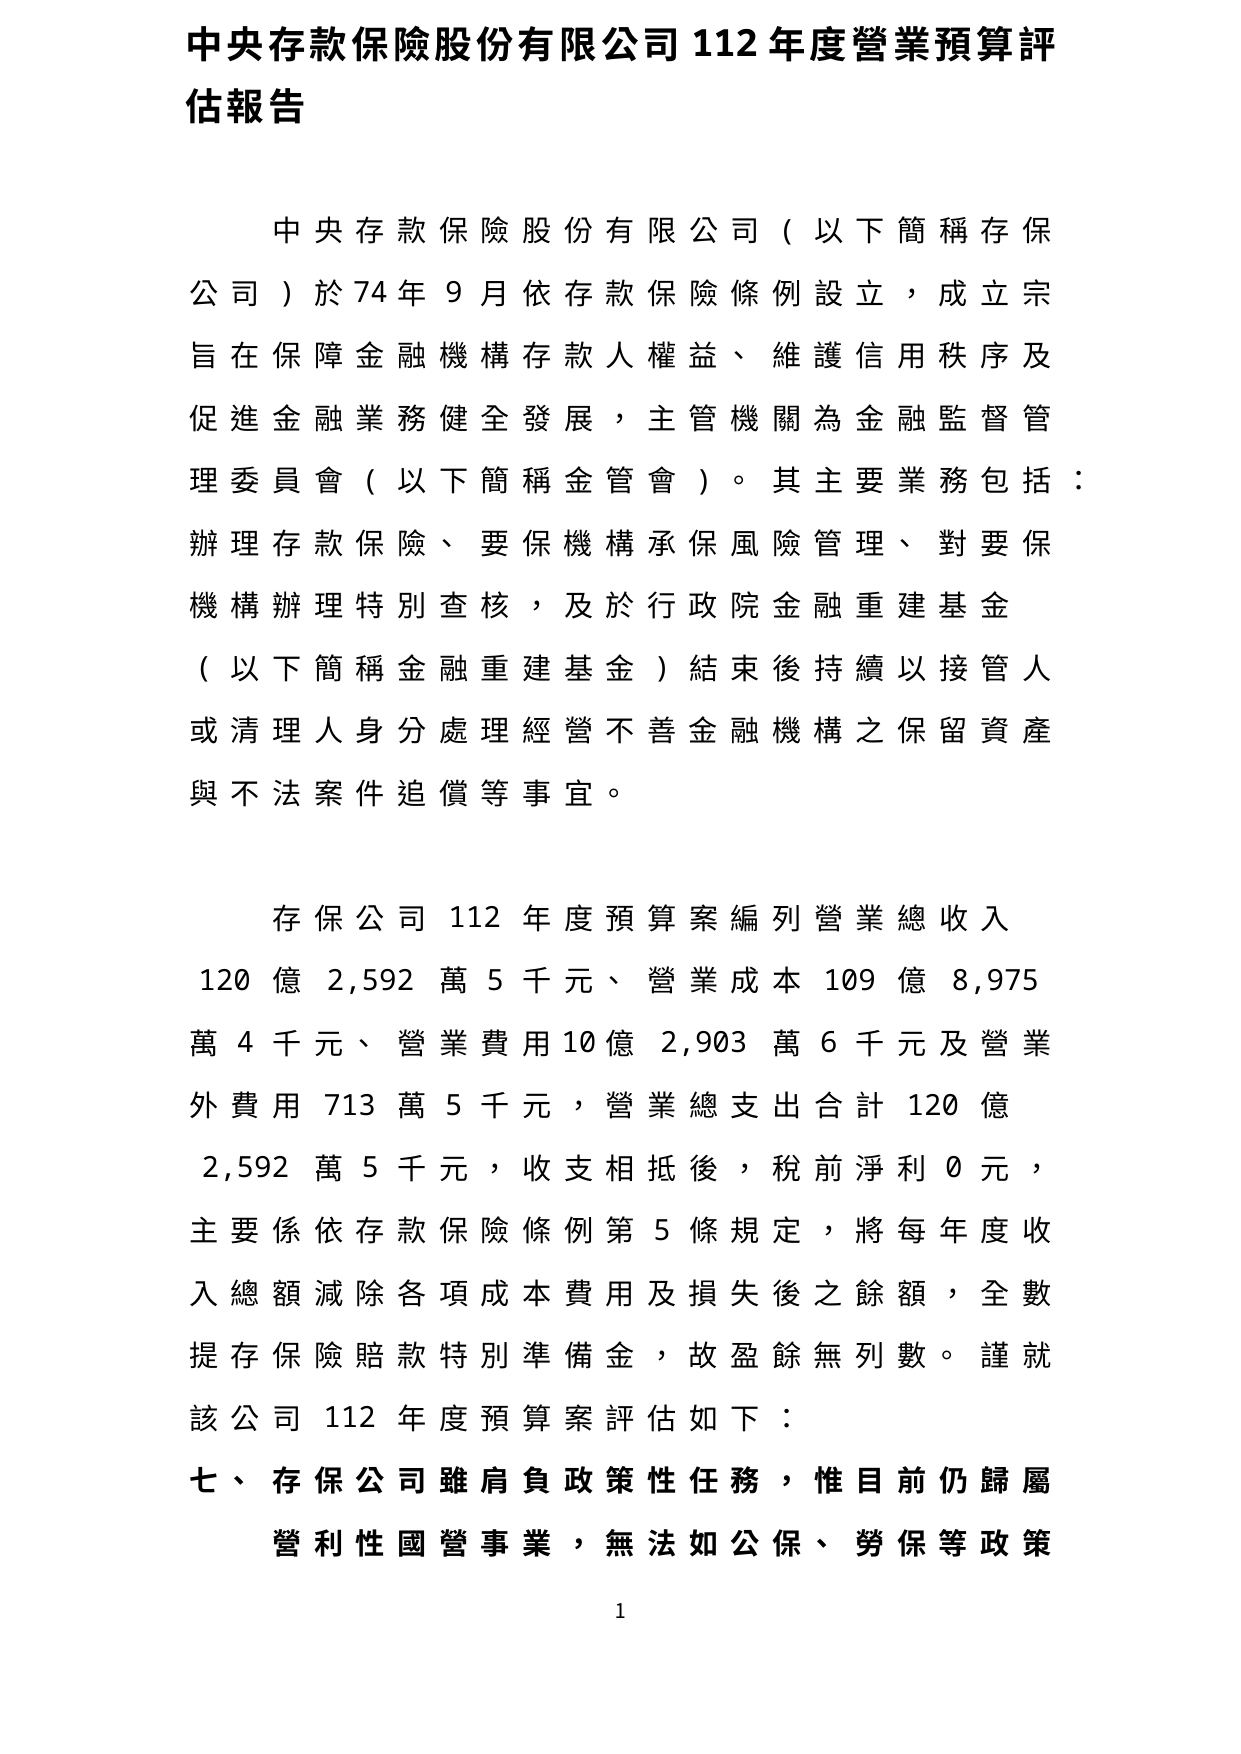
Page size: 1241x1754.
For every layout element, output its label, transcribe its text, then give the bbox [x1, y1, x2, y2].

text 中央存款保險股份有限公司(以下簡稱存保公司)於74年9月依存款保險條例設立，成立宗旨在保障金融機構存款人權益、維護信用秩序及促進金融業務健全發展，主管機關為金融監督管理委員會(以下簡稱金管會)。其主要業務包括：辦理存款保險、要保機構承保風險管理、對要保機構辦理特別查核，及於行政院金融重建基金(以下簡稱金融重建基金)結束後持續以接管人或清理人身分處理經營不善金融機構之保留資產與不法案件追償等事宜。 [183, 187, 1058, 812]
text 七、存保公司雖肩負政策性任務，惟目前仍歸屬營利性國營事業，無法如公保、勞保等政策 [183, 1437, 1058, 1562]
text 中央存款保險股份有限公司112年度營業預算評估報告 [183, 0, 1058, 125]
text 存保公司112年度預算案編列營業總收入120億2,592萬5千元、營業成本109億8,975萬4千元、營業費用10億2,903萬6千元及營業外費用713萬5千元，營業總支出合計120億2,592萬5千元，收支相抵後，稅前淨利0元，主要係依存款保險條例第5條規定，將每年度收入總額減除各項成本費用及損失後之餘額，全數提存保險賠款特別準備金，故盈餘無列數。謹就該公司112年度預算案評估如下： [183, 875, 1058, 1437]
